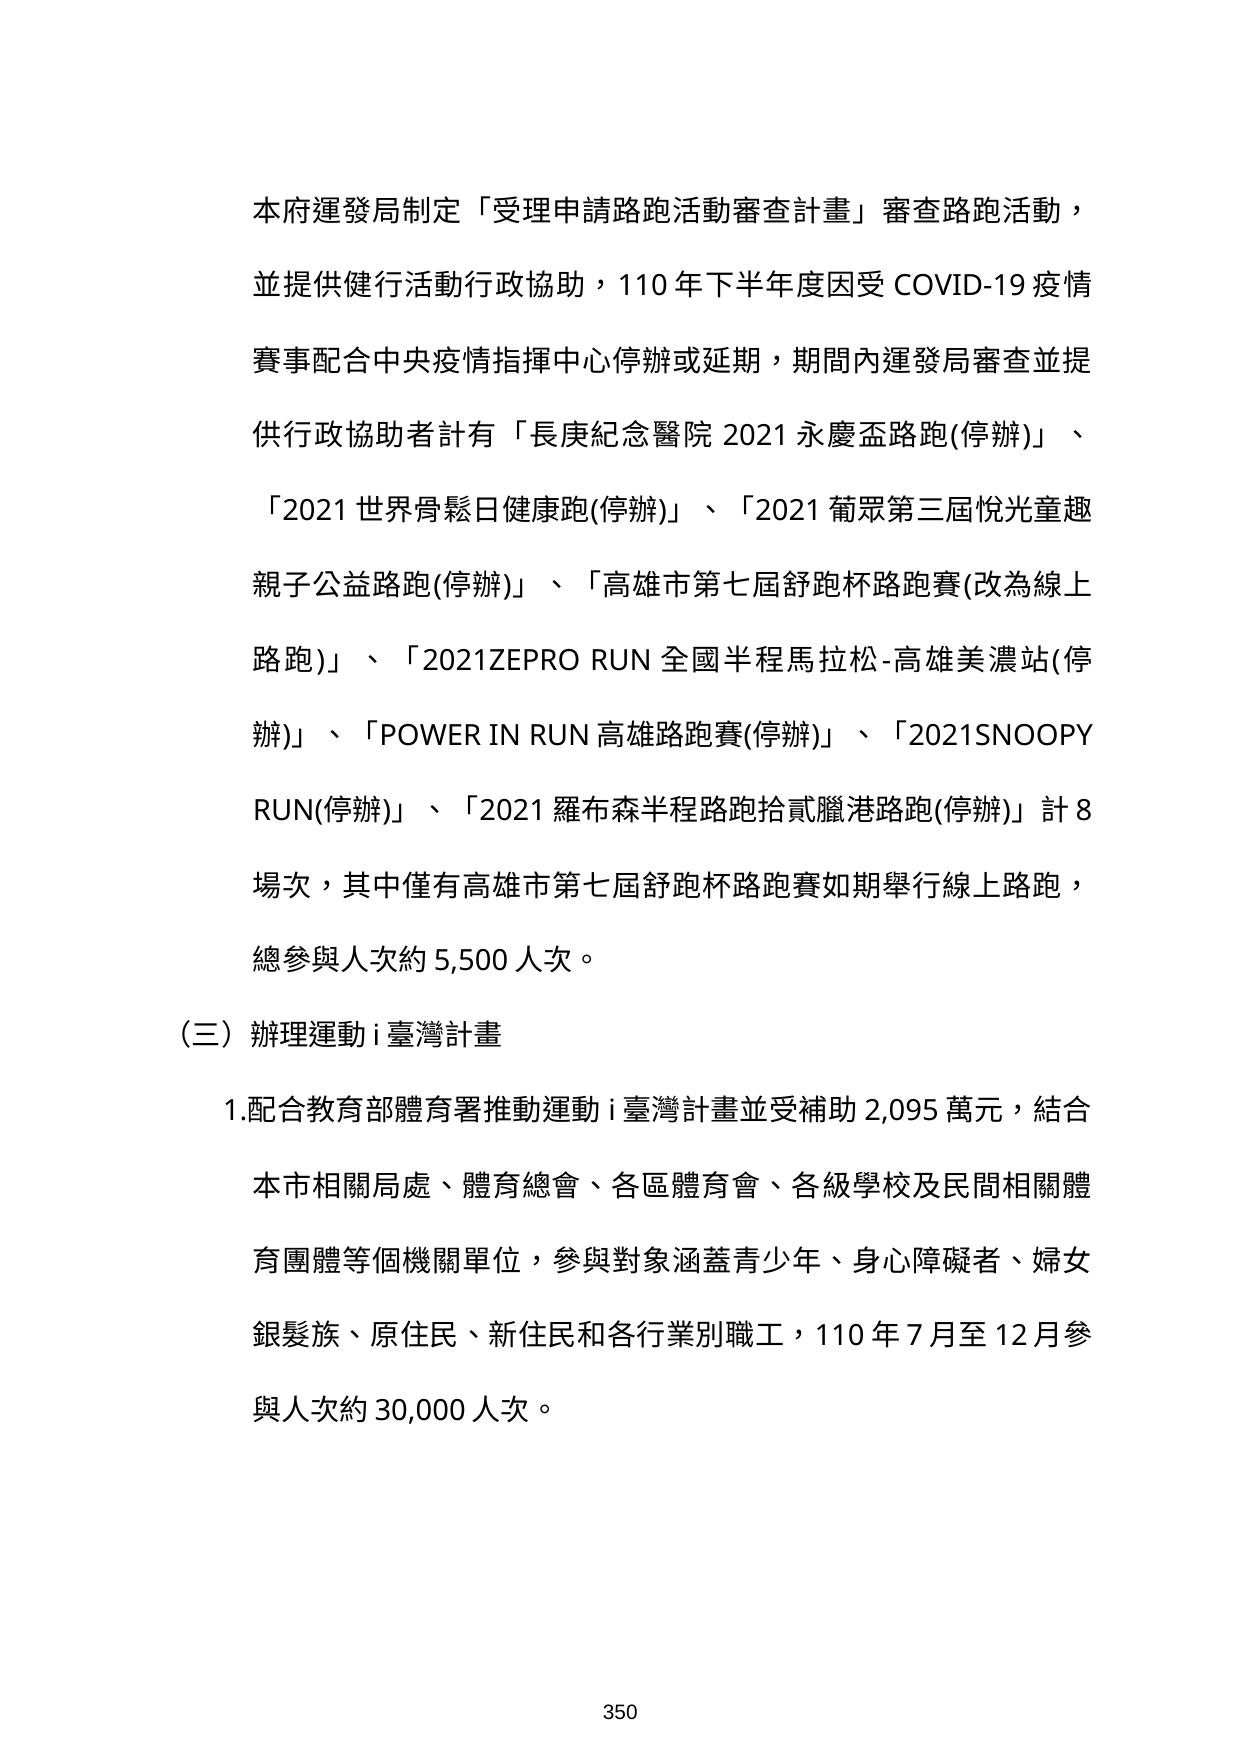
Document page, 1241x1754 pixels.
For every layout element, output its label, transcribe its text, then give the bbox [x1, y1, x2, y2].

text 本府運發局制定「受理申請路跑活動審查計畫」審查路跑活動，並提供健行活動行政協助，110年下半年度因受COVID-19疫情賽事配合中央疫情指揮中心停辦或延期，期間內運發局審查並提供行政協助者計有「長庚紀念醫院 2021永慶盃路跑(停辦)」、「2021世界骨鬆日健康跑(停辦)」、「2021葡眾第三屆悅光童趣親子公益路跑(停辦)」、「高雄市第七屆舒跑杯路跑賽(改為線上路跑)」、「2021ZEPRO RUN全國半程馬拉松-高雄美濃站(停辦)」、「POWER IN RUN高雄路跑賽(停辦)」、「2021SNOOPY RUN(停辦)」、「2021羅布森半程路跑拾貳臘港路跑(停辦)」計8場次，其中僅有高雄市第七屆舒跑杯路跑賽如期舉行線上路跑，總參與人次約5,500人次。 [253, 164, 1092, 989]
text （三）辦理運動i臺灣計畫 [162, 989, 1092, 1064]
text 1.配合教育部體育署推動運動i臺灣計畫並受補助2,095萬元，結合本市相關局處、體育總會、各區體育會、各級學校及民間相關體育團體等個機關單位，參與對象涵蓋青少年、身心障礙者、婦女、銀髮族、原住民、新住民和各行業別職工，110年7月至12月參與人次約30,000人次。 [223, 1064, 1092, 1439]
